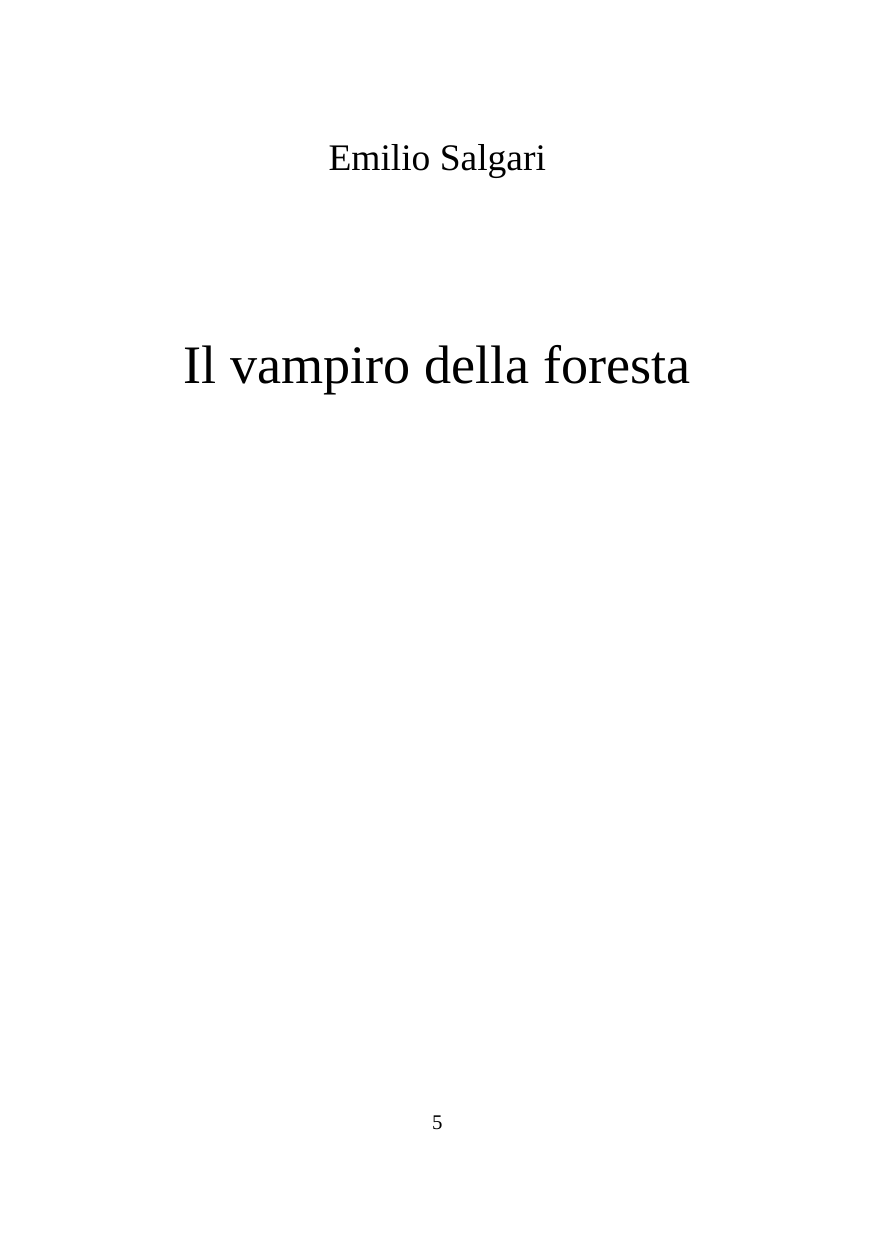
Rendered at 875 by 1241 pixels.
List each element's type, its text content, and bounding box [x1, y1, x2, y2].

text Emilio Salgari [106, 136, 768, 179]
text Il vampiro della foresta [106, 333, 768, 395]
